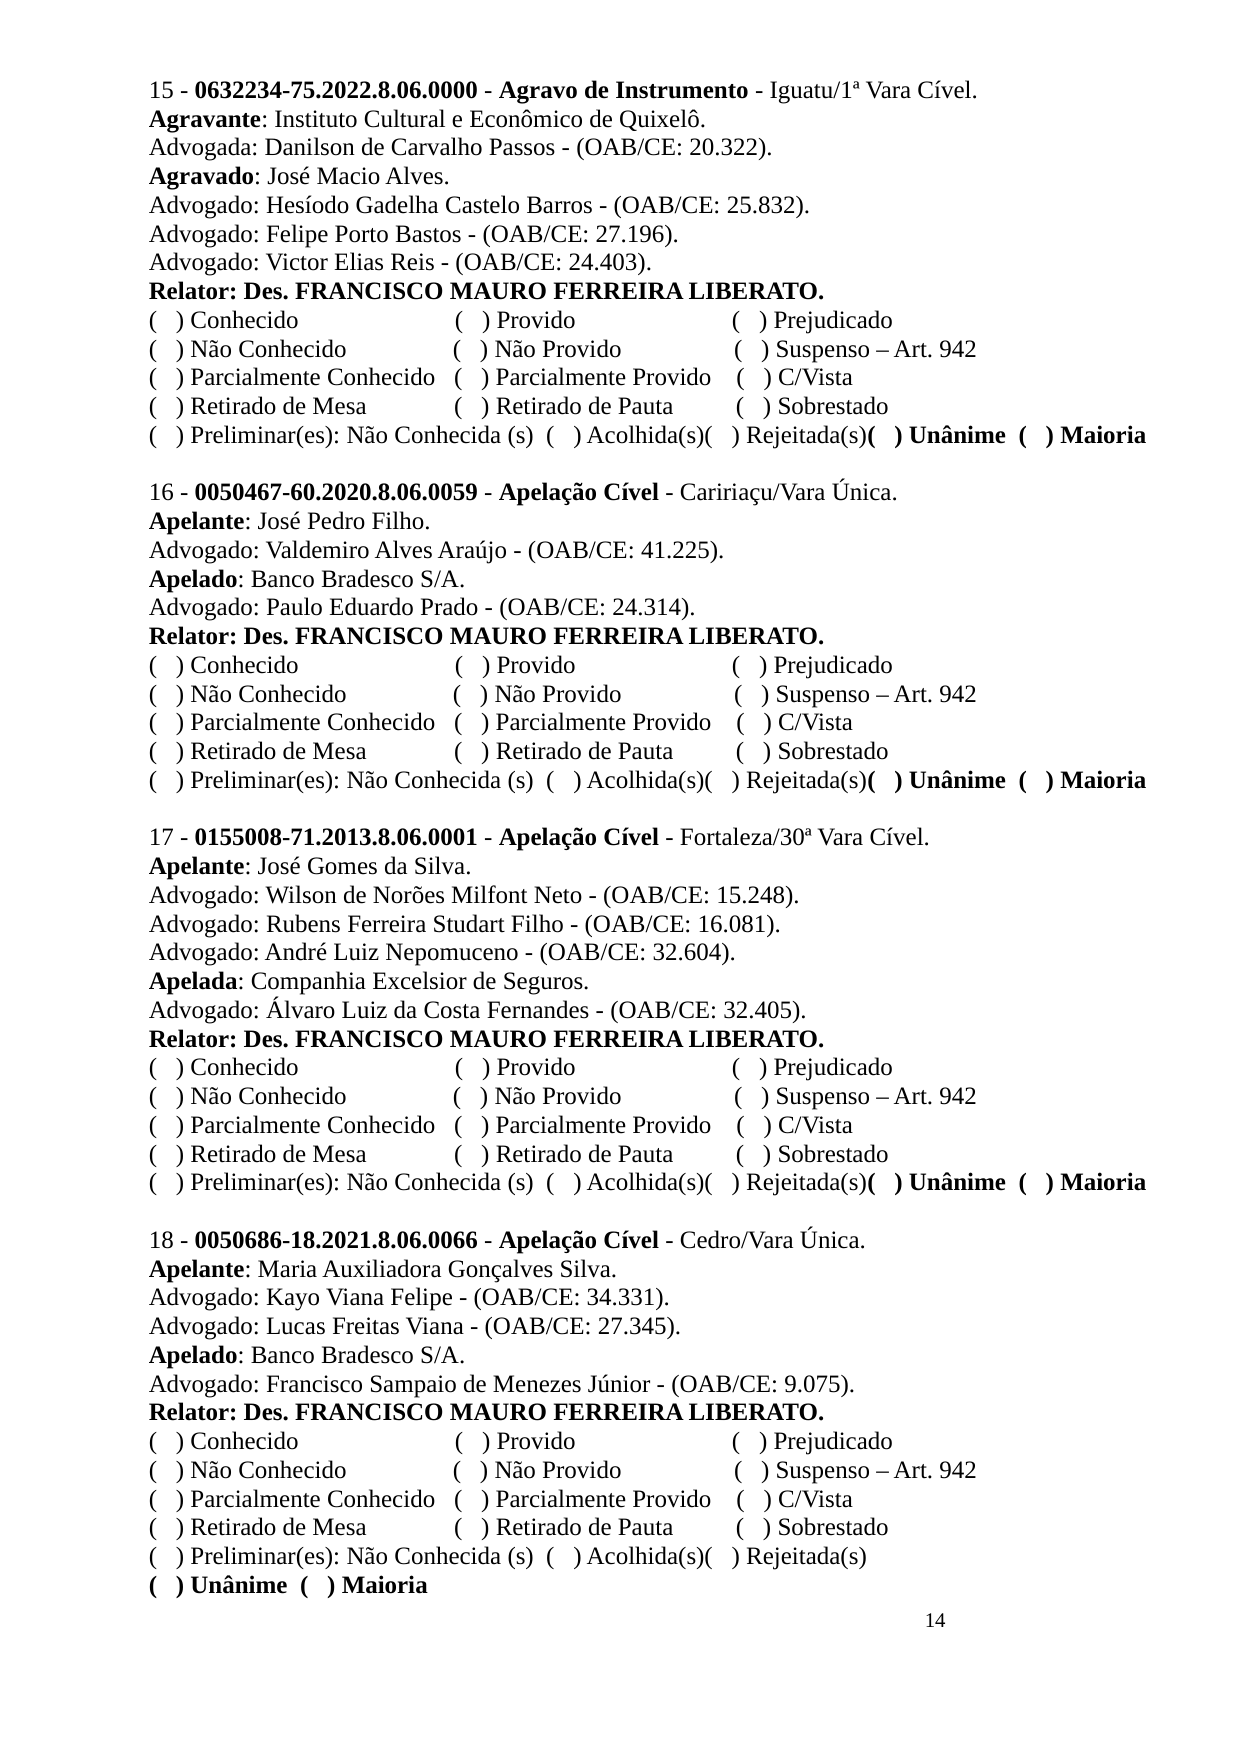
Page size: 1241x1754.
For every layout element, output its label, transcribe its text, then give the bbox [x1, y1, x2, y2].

text Relator: Des. FRANCISCO MAURO FERREIRA LIBERATO. [148, 276, 1141, 305]
text Advogado: Valdemiro Alves Araújo - (OAB/CE: 41.225). [148, 535, 1141, 564]
text ( ) Preliminar(es): Não Conhecida (s) ( ) Acolhida(s)( ) Rejeitada(s)( ) Unânime ( ) Maioria [148, 420, 1158, 449]
text ( ) Conhecido ( ) Provido ( ) Prejudicado [148, 650, 1141, 679]
text ( ) Retirado de Mesa ( ) Retirado de Pauta ( ) Sobrestado [148, 736, 1158, 765]
text ( ) Parcialmente Conhecido ( ) Parcialmente Provido ( ) C/Vista [148, 707, 1158, 736]
text Advogado: Francisco Sampaio de Menezes Júnior - (OAB/CE: 9.075). [148, 1369, 1141, 1397]
text Advogado: Kayo Viana Felipe - (OAB/CE: 34.331). [148, 1282, 1141, 1311]
text ( ) Unânime ( ) Maioria [148, 1570, 1158, 1599]
text ( ) Preliminar(es): Não Conhecida (s) ( ) Acolhida(s)( ) Rejeitada(s)( ) Unânime ( ) Maioria [148, 765, 1158, 794]
text Relator: Des. FRANCISCO MAURO FERREIRA LIBERATO. [148, 621, 1141, 650]
text Agravante: Instituto Cultural e Econômico de Quixelô. [148, 104, 1141, 132]
text Advogado: Felipe Porto Bastos - (OAB/CE: 27.196). [148, 219, 1141, 247]
text ( ) Conhecido ( ) Provido ( ) Prejudicado [148, 305, 1141, 334]
text ( ) Preliminar(es): Não Conhecida (s) ( ) Acolhida(s)( ) Rejeitada(s) [148, 1541, 1158, 1570]
text Advogada: Danilson de Carvalho Passos - (OAB/CE: 20.322). [148, 132, 1141, 161]
text Apelado: Banco Bradesco S/A. [148, 1340, 1141, 1369]
text Advogado: Wilson de Norões Milfont Neto - (OAB/CE: 15.248). [148, 880, 1141, 909]
text ( ) Retirado de Mesa ( ) Retirado de Pauta ( ) Sobrestado [148, 1512, 1158, 1541]
text Advogado: Victor Elias Reis - (OAB/CE: 24.403). [148, 247, 1141, 276]
text ( ) Parcialmente Conhecido ( ) Parcialmente Provido ( ) C/Vista [148, 362, 1158, 391]
text Apelante: José Gomes da Silva. [148, 851, 1141, 880]
text Advogado: André Luiz Nepomuceno - (OAB/CE: 32.604). [148, 937, 1141, 966]
text Apelante: Maria Auxiliadora Gonçalves Silva. [148, 1254, 1141, 1282]
text Advogado: Álvaro Luiz da Costa Fernandes - (OAB/CE: 32.405). [148, 995, 1141, 1024]
text Apelada: Companhia Excelsior de Seguros. [148, 966, 1141, 995]
text Advogado: Hesíodo Gadelha Castelo Barros - (OAB/CE: 25.832). [148, 190, 1141, 219]
text Apelado: Banco Bradesco S/A. [148, 564, 1141, 592]
text ( ) Não Conhecido ( ) Não Provido ( ) Suspenso – Art. 942 [148, 679, 1158, 707]
text ( ) Parcialmente Conhecido ( ) Parcialmente Provido ( ) C/Vista [148, 1484, 1158, 1512]
text Advogado: Lucas Freitas Viana - (OAB/CE: 27.345). [148, 1311, 1141, 1340]
text 17 - 0155008-71.2013.8.06.0001 - Apelação Cível - Fortaleza/30ª Vara Cível. [148, 822, 1141, 851]
text ( ) Retirado de Mesa ( ) Retirado de Pauta ( ) Sobrestado [148, 391, 1158, 420]
text 15 - 0632234-75.2022.8.06.0000 - Agravo de Instrumento - Iguatu/1ª Vara Cível. [148, 75, 1141, 104]
text Advogado: Rubens Ferreira Studart Filho - (OAB/CE: 16.081). [148, 909, 1141, 937]
text Apelante: José Pedro Filho. [148, 506, 1141, 535]
text ( ) Preliminar(es): Não Conhecida (s) ( ) Acolhida(s)( ) Rejeitada(s)( ) Unânime ( ) Maioria [148, 1167, 1158, 1196]
text ( ) Retirado de Mesa ( ) Retirado de Pauta ( ) Sobrestado [148, 1139, 1158, 1167]
text ( ) Não Conhecido ( ) Não Provido ( ) Suspenso – Art. 942 [148, 334, 1158, 362]
text Agravado: José Macio Alves. [148, 161, 1141, 190]
text Relator: Des. FRANCISCO MAURO FERREIRA LIBERATO. [148, 1397, 1141, 1426]
text ( ) Conhecido ( ) Provido ( ) Prejudicado [148, 1426, 1141, 1455]
text Relator: Des. FRANCISCO MAURO FERREIRA LIBERATO. [148, 1024, 1141, 1052]
text 16 - 0050467-60.2020.8.06.0059 - Apelação Cível - Caririaçu/Vara Única. [148, 477, 1141, 506]
text ( ) Não Conhecido ( ) Não Provido ( ) Suspenso – Art. 942 [148, 1455, 1158, 1484]
text ( ) Parcialmente Conhecido ( ) Parcialmente Provido ( ) C/Vista [148, 1110, 1158, 1139]
text 18 - 0050686-18.2021.8.06.0066 - Apelação Cível - Cedro/Vara Única. [148, 1225, 1141, 1254]
text Advogado: Paulo Eduardo Prado - (OAB/CE: 24.314). [148, 592, 1141, 621]
text ( ) Não Conhecido ( ) Não Provido ( ) Suspenso – Art. 942 [148, 1081, 1158, 1110]
text ( ) Conhecido ( ) Provido ( ) Prejudicado [148, 1052, 1141, 1081]
